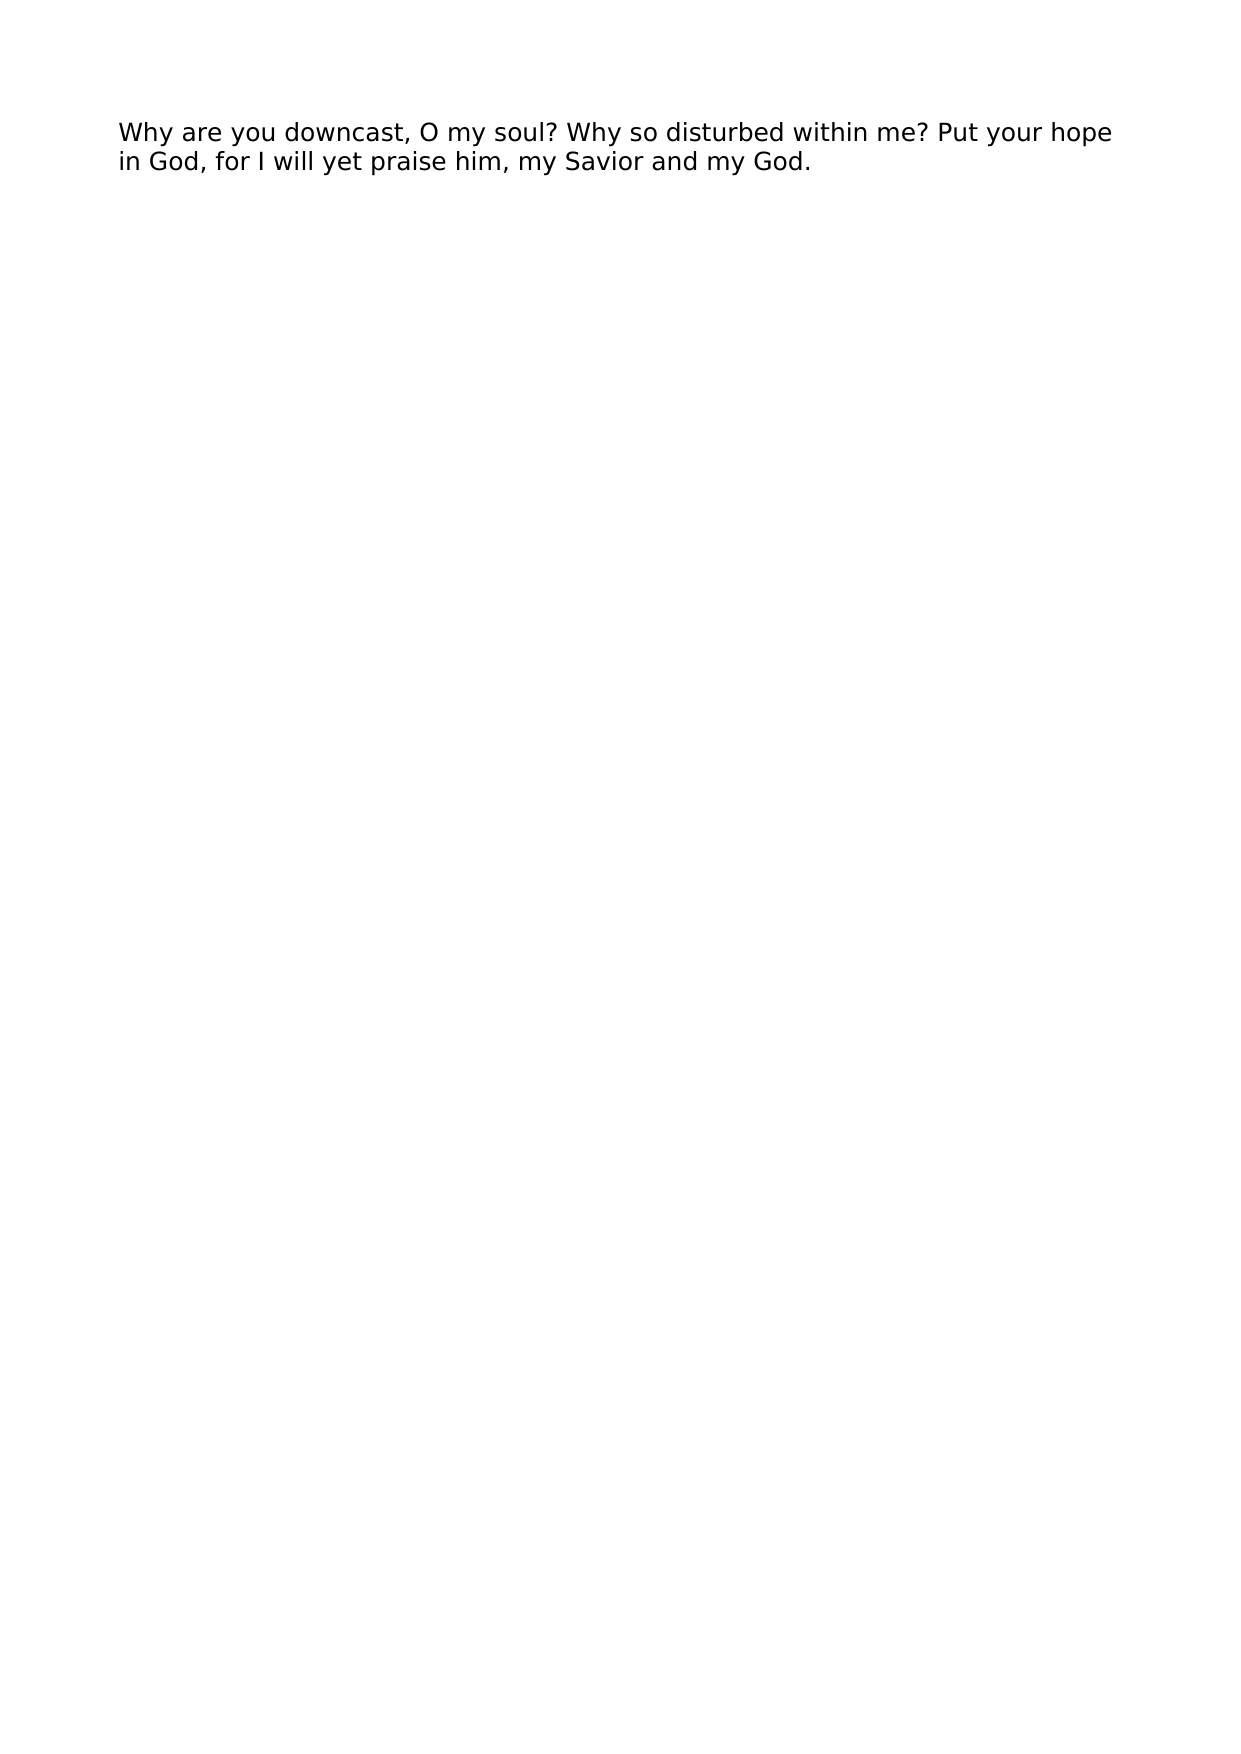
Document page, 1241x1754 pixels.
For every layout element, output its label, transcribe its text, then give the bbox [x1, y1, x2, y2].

text Why are you downcast, O my soul? Why so disturbed within me? Put your hope in God, for I will yet praise him, my Savior and my God. [118, 118, 1122, 176]
